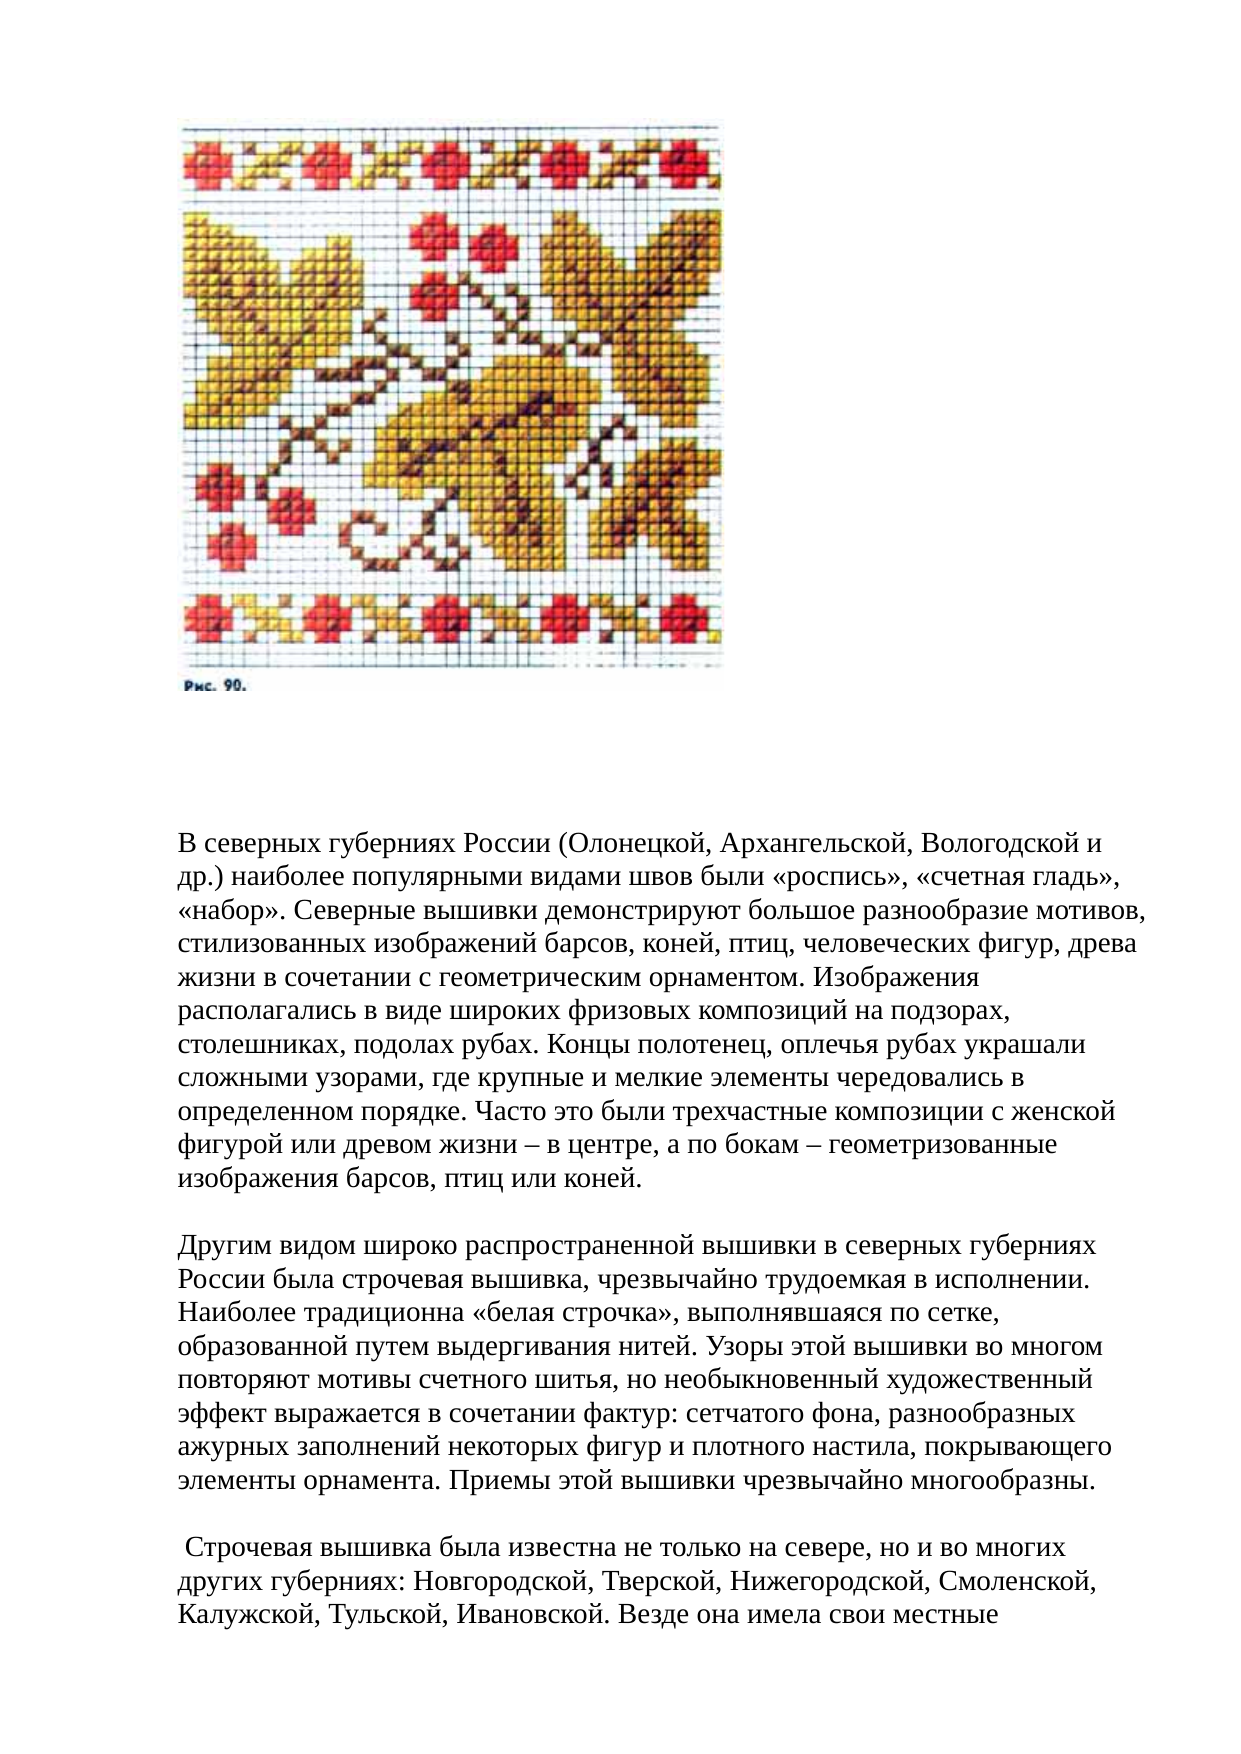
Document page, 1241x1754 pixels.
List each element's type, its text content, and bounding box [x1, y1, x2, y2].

text Строчевая вышивка была известна не только на севере, но и во многих других губерниях: Новгородской, Тверской, Нижегородской, Смоленской, Калужской, Тульской, Ивановской. Везде она имела свои местные [177, 1529, 1152, 1630]
text Другим видом широко распространенной вышивки в северных губерниях России была строчевая вышивка, чрезвычайно трудоемкая в исполнении. Наиболее традиционна «белая строчка», выполнявшаяся по сетке, образованной путем выдергивания нитей. Узоры этой вышивки во многом повторяют мотивы счетного шитья, но необыкновенный художественный эффект выражается в сочетании фактур: сетчатого фона, разнообразных ажурных заполнений некоторых фигур и плотного настила, покрывающего элементы орнамента. Приемы этой вышивки чрезвычайно многообразны. [177, 1194, 1152, 1496]
text В северных губерниях России (Олонецкой, Архангельской, Вологодской и др.) наиболее популярными видами швов были «роспись», «счетная гладь», «набор». Северные вышивки демонстрируют большое разнообразие мотивов, стилизованных изображений барсов, коней, птиц, человеческих фигур, древа жизни в сочетании с геометрическим орнаментом. Изображения располагались в виде широких фризовых композиций на подзорах, столешниках, подолах рубах. Концы полотенец, оплечья рубах украшали сложными узорами, где крупные и мелкие элементы чередовались в определенном порядке. Часто это были трехчастные композиции с женской фигурой или древом жизни – в центре, а по бокам – геометризованные изображения барсов, птиц или коней. [177, 825, 1152, 1194]
